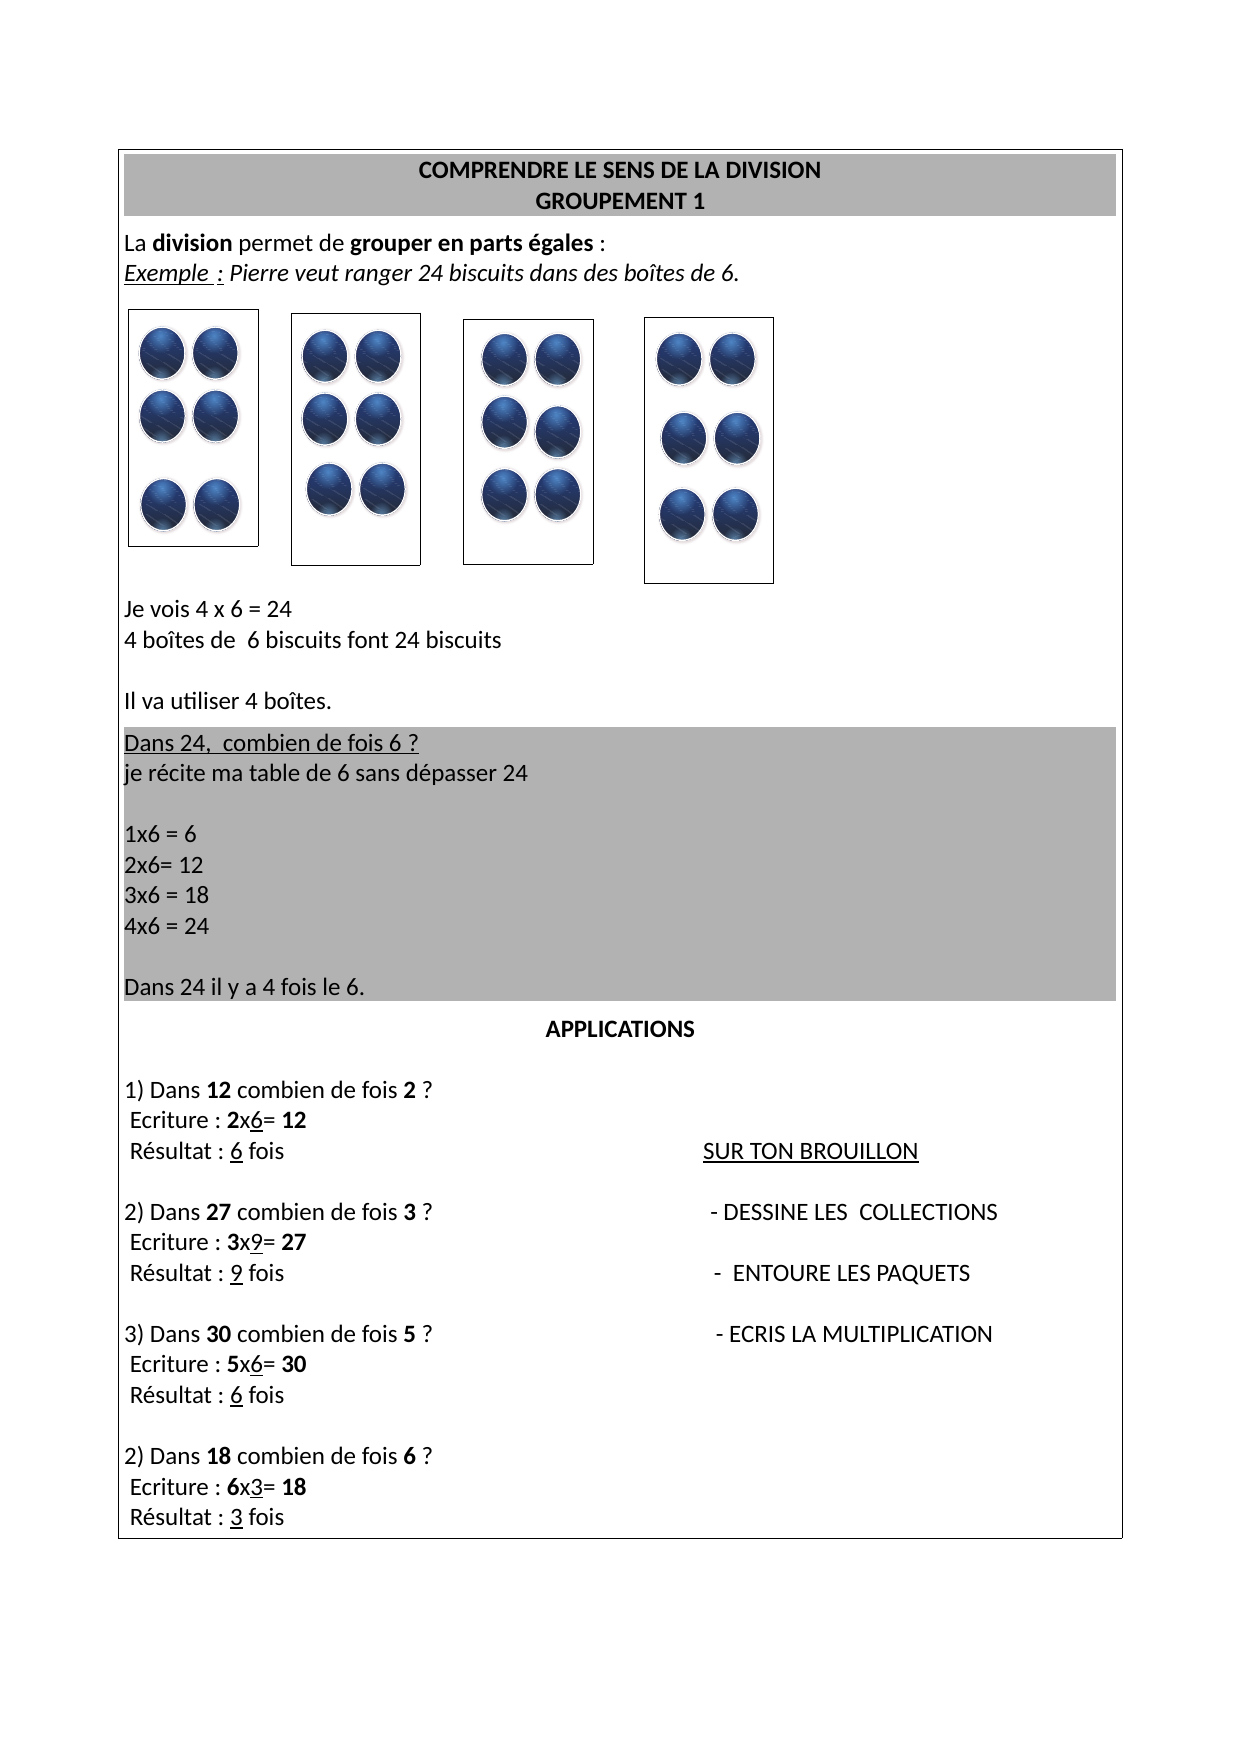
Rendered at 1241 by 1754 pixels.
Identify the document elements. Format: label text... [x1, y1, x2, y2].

table_cell La division permet de grouper en parts égales : Exemple : Pierre veut ranger 24 biscuits dans des boîtes de 6. [119, 221, 1122, 574]
table_cell Dans 24, combien de fois 6 ? je récite ma table de 6 sans dépasser 24 1x6 = 6 2x6= 12 3x6 = 18 4x6 = 24 Dans 24 il y a 4 fois le 6. [119, 721, 1122, 1007]
table_cell APPLICATIONS 1) Dans 12 combien de fois 2 ? Ecriture : 2x6= 12 Résultat : 6 fois SUR TON BROUILLON 2) Dans 27 combien de fois 3 ? - DESSINE LES COLLECTIONS Ecriture : 3x9= 27 Résultat : 9 fois - ENTOURE LES PAQUETS 3) Dans 30 combien de fois 5 ? - ECRIS LA MULTIPLICATION Ecriture : 5x6= 30 Résultat : 6 fois 2) Dans 18 combien de fois 6 ? Ecriture : 6x3= 18 Résultat : 3 fois [119, 1007, 1122, 1537]
table_cell Je vois 4 x 6 = 24 4 boîtes de 6 biscuits font 24 biscuits Il va utiliser 4 boîtes. [119, 575, 1122, 721]
table_header COMPRENDRE LE SENS DE LA DIVISION GROUPEMENT 1 [119, 150, 1122, 221]
